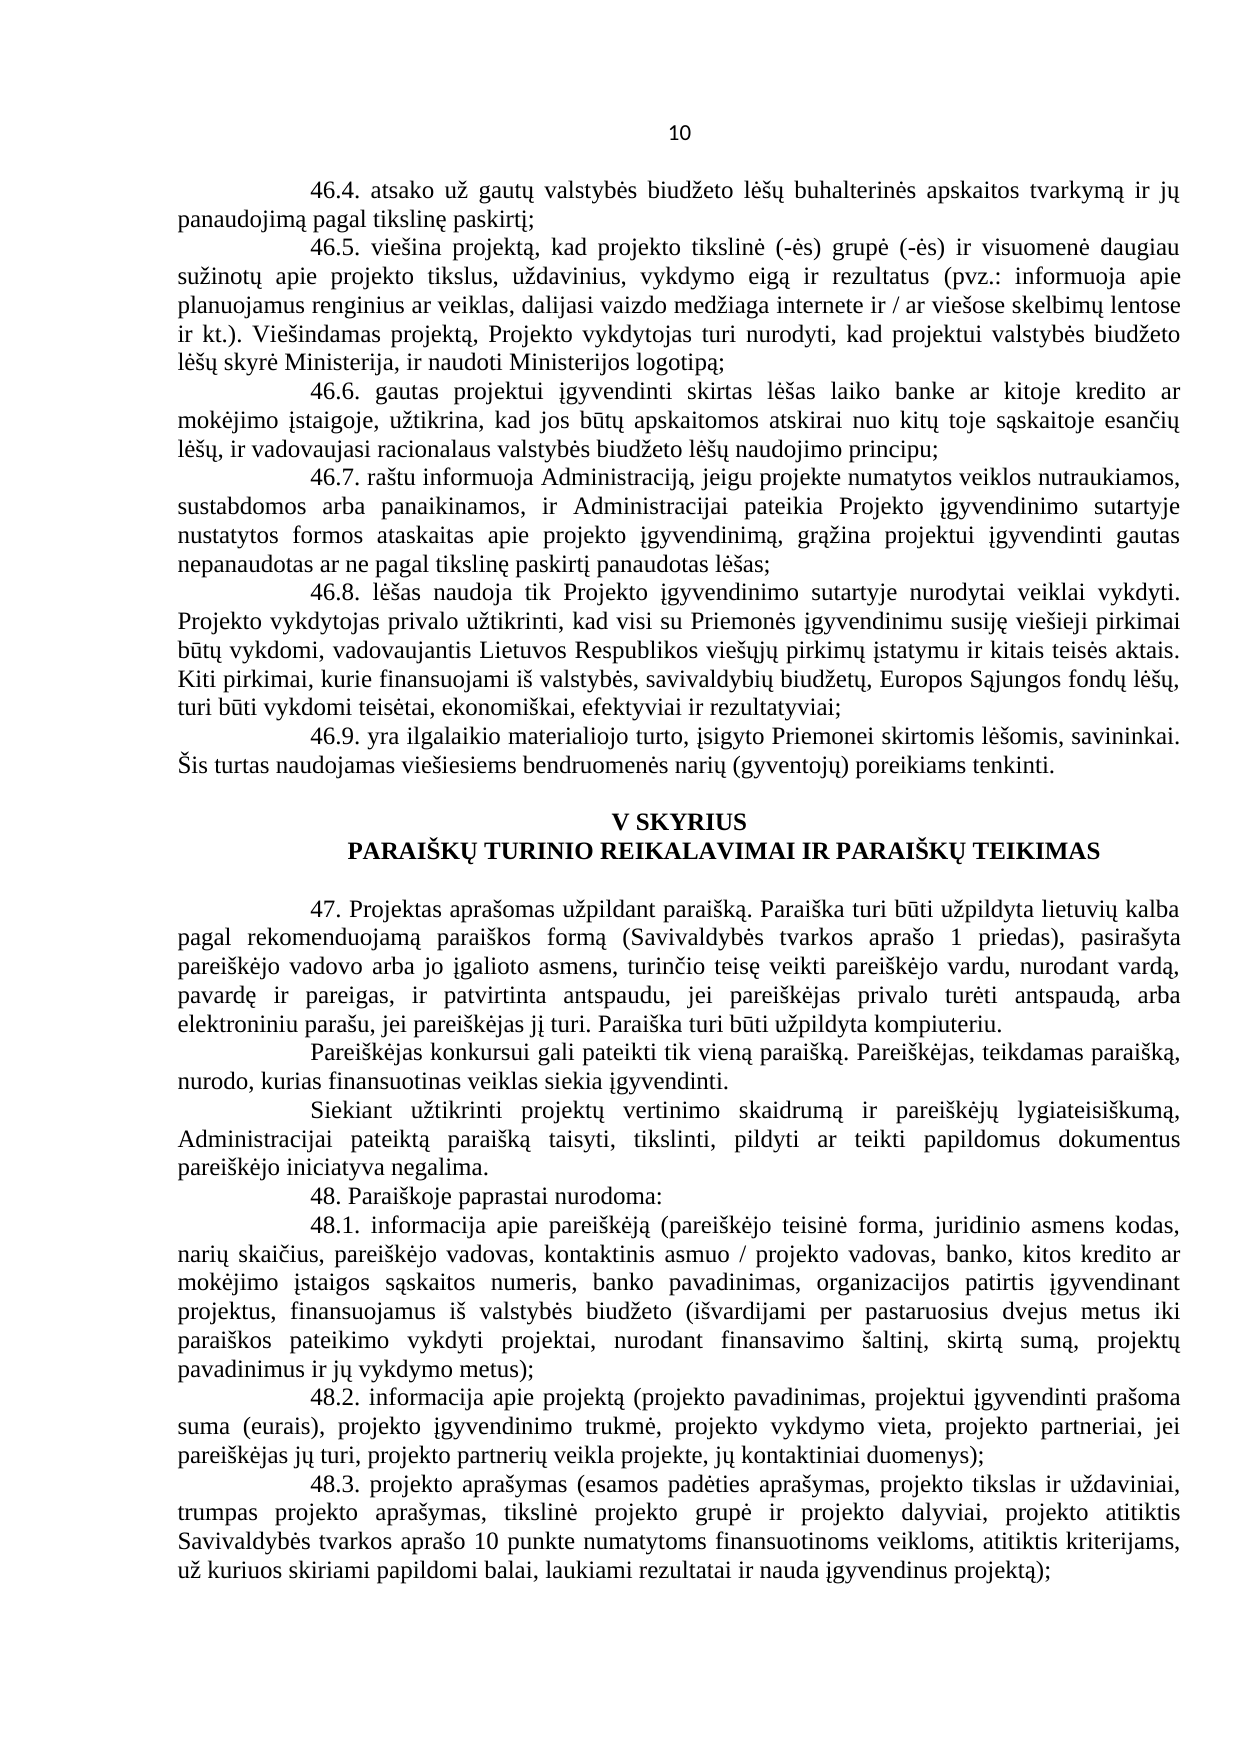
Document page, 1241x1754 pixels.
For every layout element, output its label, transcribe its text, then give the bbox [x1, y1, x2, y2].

text 46.5. viešina projektą, kad projekto tikslinė (-ės) grupė (-ės) ir visuomenė daugiau sužinotų apie projekto tikslus, uždavinius, vykdymo eigą ir rezultatus (pvz.: informuoja apie planuojamus renginius ar veiklas, dalijasi vaizdo medžiaga internete ir / ar viešose skelbimų lentose ir kt.). Viešindamas projektą, Projekto vykdytojas turi nurodyti, kad projektui valstybės biudžeto lėšų skyrė Ministerija, ir naudoti Ministerijos logotipą; [177, 232, 1181, 376]
text 46.7. raštu informuoja Administraciją, jeigu projekte numatytos veiklos nutraukiamos, sustabdomos arba panaikinamos, ir Administracijai pateikia Projekto įgyvendinimo sutartyje nustatytos formos ataskaitas apie projekto įgyvendinimą, grąžina projektui įgyvendinti gautas nepanaudotas ar ne pagal tikslinę paskirtį panaudotas lėšas; [177, 462, 1181, 577]
text Pareiškėjas konkursui gali pateikti tik vieną paraišką. Pareiškėjas, teikdamas paraišką, nurodo, kurias finansuotinas veiklas siekia įgyvendinti. [177, 1037, 1181, 1095]
text 48.3. projekto aprašymas (esamos padėties aprašymas, projekto tikslas ir uždaviniai, trumpas projekto aprašymas, tikslinė projekto grupė ir projekto dalyviai, projekto atitiktis Savivaldybės tvarkos aprašo 10 punkte numatytoms finansuotinoms veikloms, atitiktis kriterijams, už kuriuos skiriami papildomi balai, laukiami rezultatai ir nauda įgyvendinus projektą); [177, 1469, 1181, 1584]
text 48.1. informacija apie pareiškėją (pareiškėjo teisinė forma, juridinio asmens kodas, narių skaičius, pareiškėjo vadovas, kontaktinis asmuo / projekto vadovas, banko, kitos kredito ar mokėjimo įstaigos sąskaitos numeris, banko pavadinimas, organizacijos patirtis įgyvendinant projektus, finansuojamus iš valstybės biudžeto (išvardijami per pastaruosius dvejus metus iki paraiškos pateikimo vykdyti projektai, nurodant finansavimo šaltinį, skirtą sumą, projektų pavadinimus ir jų vykdymo metus); [177, 1210, 1181, 1382]
text 47. Projektas aprašomas užpildant paraišką. Paraiška turi būti užpildyta lietuvių kalba pagal rekomenduojamą paraiškos formą (Savivaldybės tvarkos aprašo 1 priedas), pasirašyta pareiškėjo vadovo arba jo įgalioto asmens, turinčio teisę veikti pareiškėjo vardu, nurodant vardą, pavardę ir pareigas, ir patvirtinta antspaudu, jei pareiškėjas privalo turėti antspaudą, arba elektroniniu parašu, jei pareiškėjas jį turi. Paraiška turi būti užpildyta kompiuteriu. [177, 894, 1181, 1037]
text 48. Paraiškoje paprastai nurodoma: [304, 1181, 1181, 1210]
text 46.4. atsako už gautų valstybės biudžeto lėšų buhalterinės apskaitos tvarkymą ir jų panaudojimą pagal tikslinę paskirtį; [177, 175, 1181, 232]
text 48.2. informacija apie projektą (projekto pavadinimas, projektui įgyvendinti prašoma suma (eurais), projekto įgyvendinimo trukmė, projekto vykdymo vieta, projekto partneriai, jei pareiškėjas jų turi, projekto partnerių veikla projekte, jų kontaktiniai duomenys); [177, 1382, 1181, 1469]
text 46.6. gautas projektui įgyvendinti skirtas lėšas laiko banke ar kitoje kredito ar mokėjimo įstaigoje, užtikrina, kad jos būtų apskaitomos atskirai nuo kitų toje sąskaitoje esančių lėšų, ir vadovaujasi racionalaus valstybės biudžeto lėšų naudojimo principu; [177, 376, 1181, 462]
text 46.9. yra ilgalaikio materialiojo turto, įsigyto Priemonei skirtomis lėšomis, savininkai. Šis turtas naudojamas viešiesiems bendruomenės narių (gyventojų) poreikiams tenkinti. [177, 721, 1181, 779]
text V SKYRIUS [177, 807, 1181, 836]
text 46.8. lėšas naudoja tik Projekto įgyvendinimo sutartyje nurodytai veiklai vykdyti. Projekto vykdytojas privalo užtikrinti, kad visi su Priemonės įgyvendinimu susiję viešieji pirkimai būtų vykdomi, vadovaujantis Lietuvos Respublikos viešųjų pirkimų įstatymu ir kitais teisės aktais. Kiti pirkimai, kurie finansuojami iš valstybės, savivaldybių biudžetų, Europos Sąjungos fondų lėšų, turi būti vykdomi teisėtai, ekonomiškai, efektyviai ir rezultatyviai; [177, 577, 1181, 721]
text Siekiant užtikrinti projektų vertinimo skaidrumą ir pareiškėjų lygiateisiškumą, Administracijai pateiktą paraišką taisyti, tikslinti, pildyti ar teikti papildomus dokumentus pareiškėjo iniciatyva negalima. [177, 1095, 1181, 1181]
text PARAIŠKŲ TURINIO REIKALAVIMAI IR PARAIŠKŲ TEIKIMAS [177, 836, 1181, 865]
